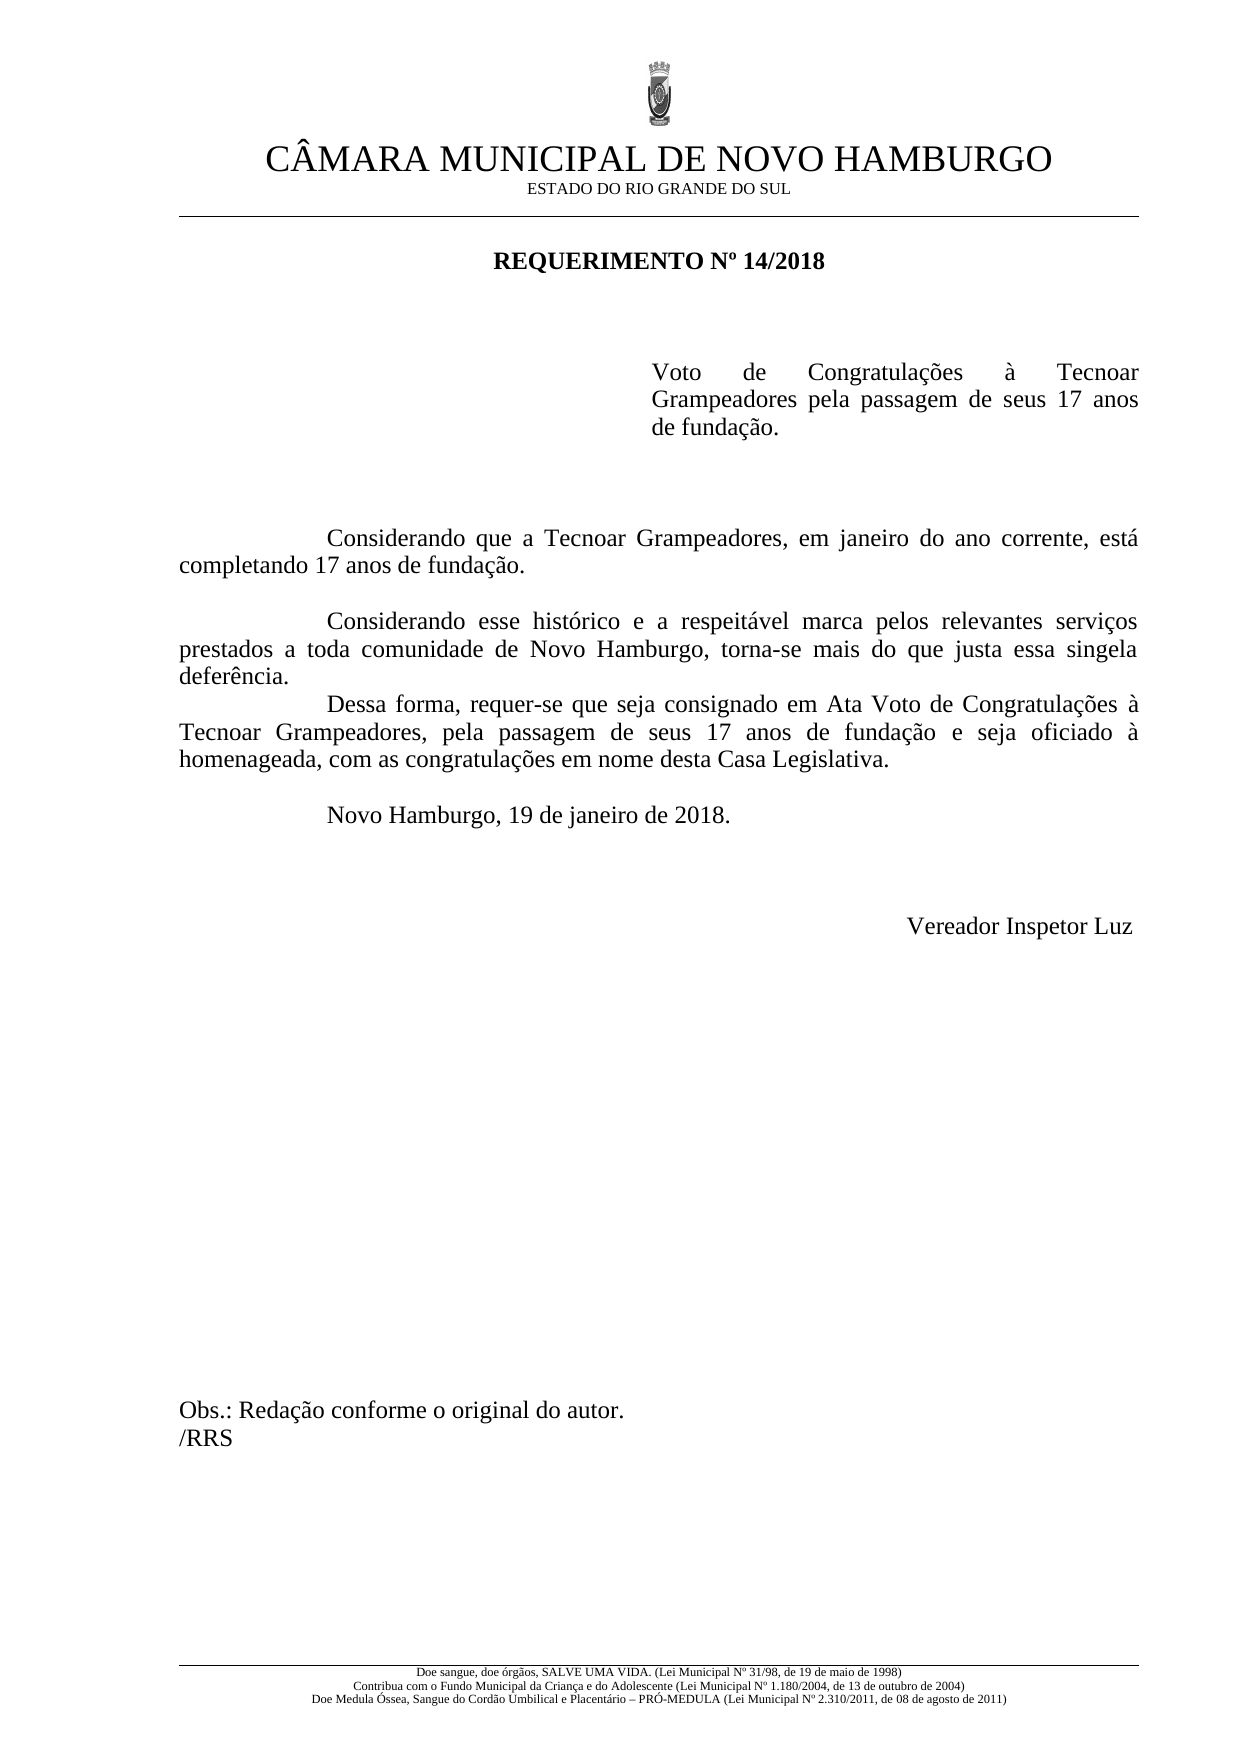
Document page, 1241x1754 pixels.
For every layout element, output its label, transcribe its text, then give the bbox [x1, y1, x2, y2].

text Considerando que a Tecnoar Grampeadores, em janeiro do ano corrente, está completando 17 anos de fundação. [179, 524, 1139, 579]
text Novo Hamburgo, 19 de janeiro de 2018. [179, 801, 1139, 829]
text Obs.: Redação conforme o original do autor. [179, 1397, 1139, 1424]
text Dessa forma, requer-se que seja consignado em Ata Voto de Congratulações à Tecnoar Grampeadores, pela passagem de seus 17 anos de fundação e seja oficiado à homenageada, com as congratulações em nome desta Casa Legislativa. [179, 690, 1139, 773]
text Considerando esse histórico e a respeitável marca pelos relevantes serviços prestados a toda comunidade de Novo Hamburgo, torna-se mais do que justa essa singela deferência. [179, 607, 1139, 690]
text Vereador Inspetor Luz [179, 912, 1139, 939]
text /RRS [179, 1424, 1139, 1452]
text Voto de Congratulações à Tecnoar Grampeadores pela passagem de seus 17 anos de fundação. [651, 358, 1139, 441]
text REQUERIMENTO Nº 14/2018 [179, 247, 1139, 274]
